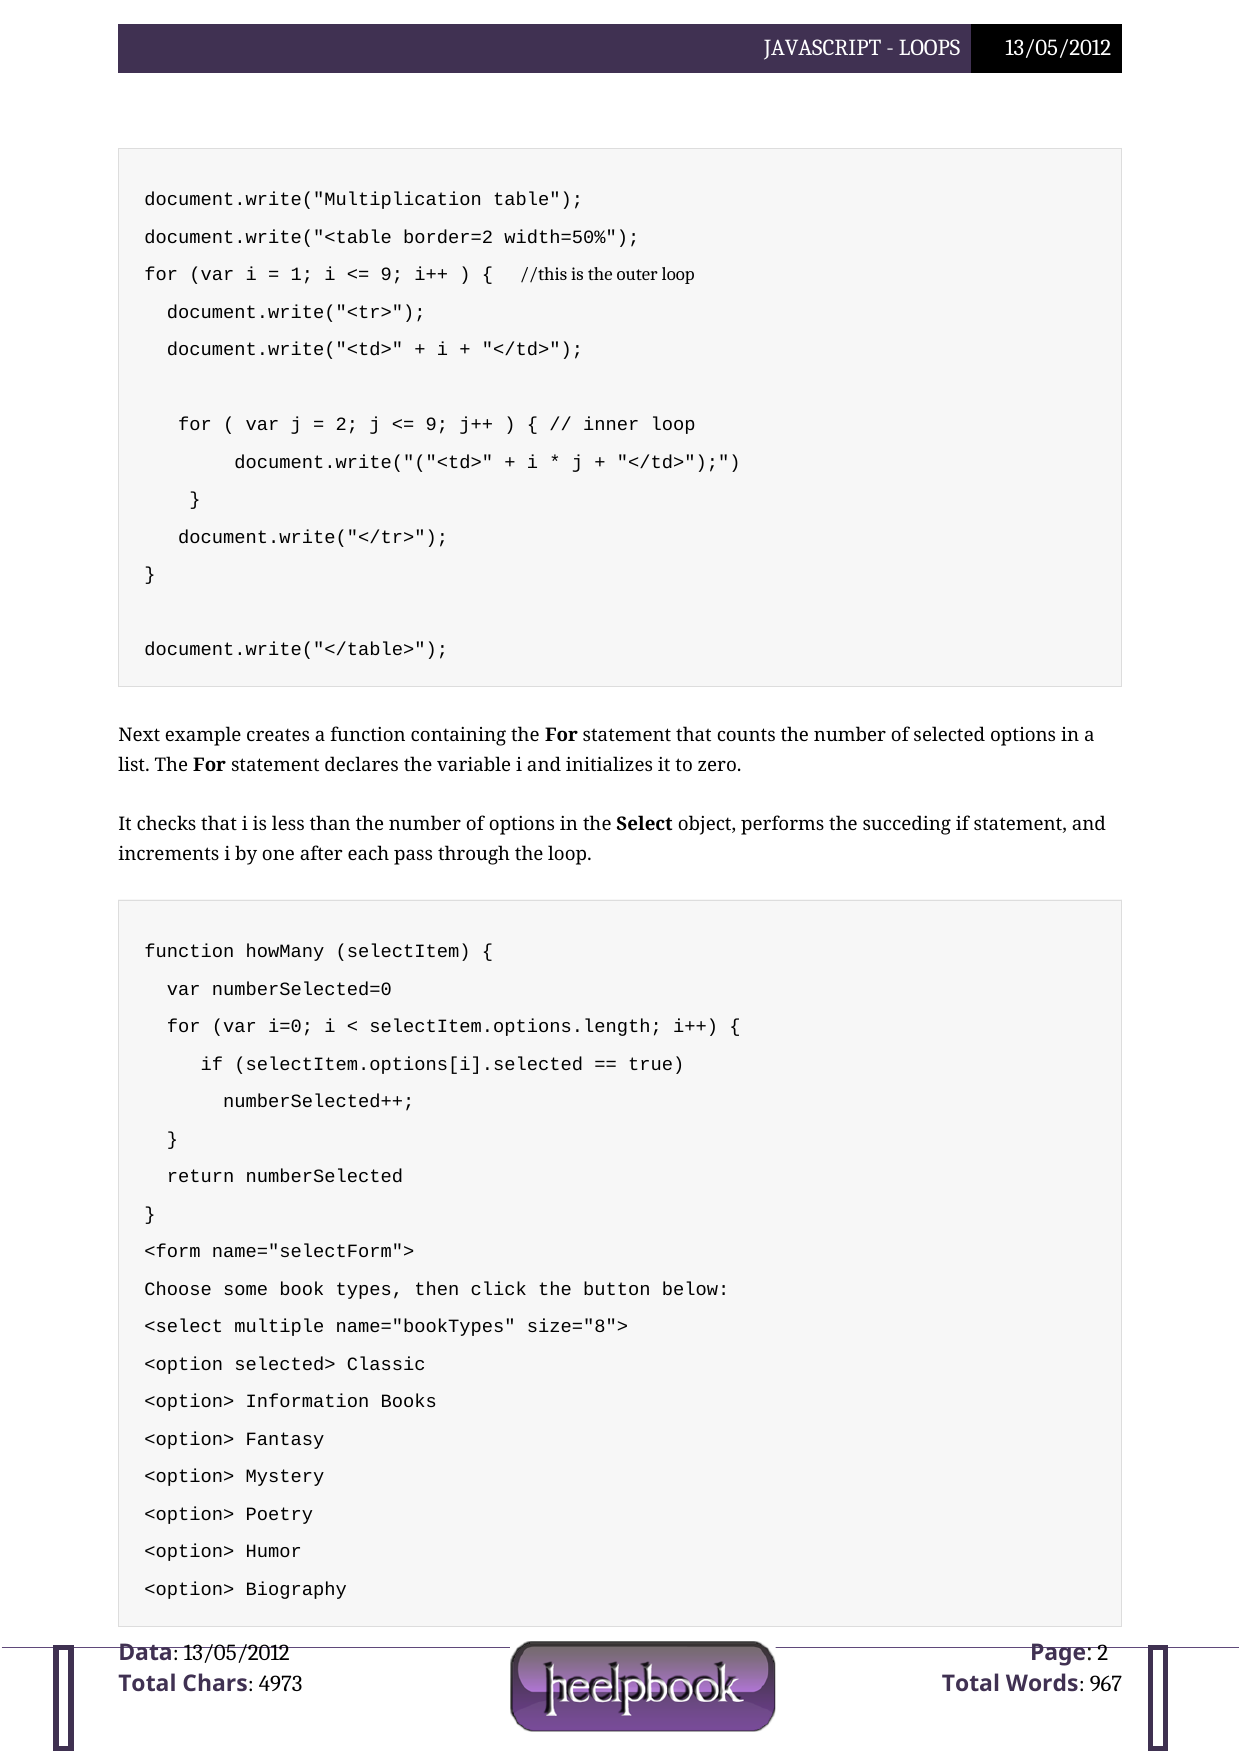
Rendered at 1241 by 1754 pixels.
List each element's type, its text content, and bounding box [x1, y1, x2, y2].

text document.write("("<td>" + i * j + "</td>");") [119, 410, 1121, 448]
text document.write("</table>"); [119, 598, 1121, 686]
text for (var i = 1; i <= 9; i++ ) { //this is the outer loop document.write("<tr>"); document.write("<td>" + i + "</td>"); [119, 223, 1121, 335]
text Choose some book types, then click the button below: [119, 1237, 1121, 1274]
text numberSelected++; [119, 1049, 1121, 1087]
text document.write("Multiplication table"); [119, 149, 1121, 185]
text } [119, 523, 1121, 560]
text } [119, 448, 1121, 485]
text function howMany (selectItem) { [119, 901, 1121, 937]
text return numberSelected [119, 1124, 1121, 1162]
text document.write("<table border=2 width=50%"); [119, 185, 1121, 223]
text <option> Information Books [119, 1349, 1121, 1387]
text if (selectItem.options[i].selected == true) [119, 1012, 1121, 1049]
text <option selected> Classic [119, 1312, 1121, 1349]
text <form name="selectForm"> [119, 1199, 1121, 1237]
text for ( var j = 2; j <= 9; j++ ) { // inner loop [119, 373, 1121, 410]
text <option> Fantasy [119, 1387, 1121, 1424]
text <option> Mystery [119, 1424, 1121, 1462]
text for (var i=0; i < selectItem.options.length; i++) { [119, 974, 1121, 1012]
text <option> Biography [119, 1537, 1121, 1626]
text <option> Humor [119, 1499, 1121, 1537]
text } [119, 1162, 1121, 1199]
text document.write("</tr>"); [119, 485, 1121, 523]
text } [119, 1087, 1121, 1124]
text Next example creates a function containing the For statement that counts the number of selected options in a list. The For statement declares the variable i and initializes it to zero. [118, 717, 1122, 776]
text var numberSelected=0 [119, 937, 1121, 974]
text <select multiple name="bookTypes" size="8"> [119, 1274, 1121, 1312]
text It checks that i is less than the number of options in the Select object, performs the succeding if statement, and increments i by one after each pass through the loop. [118, 806, 1122, 865]
text <option> Poetry [119, 1462, 1121, 1499]
